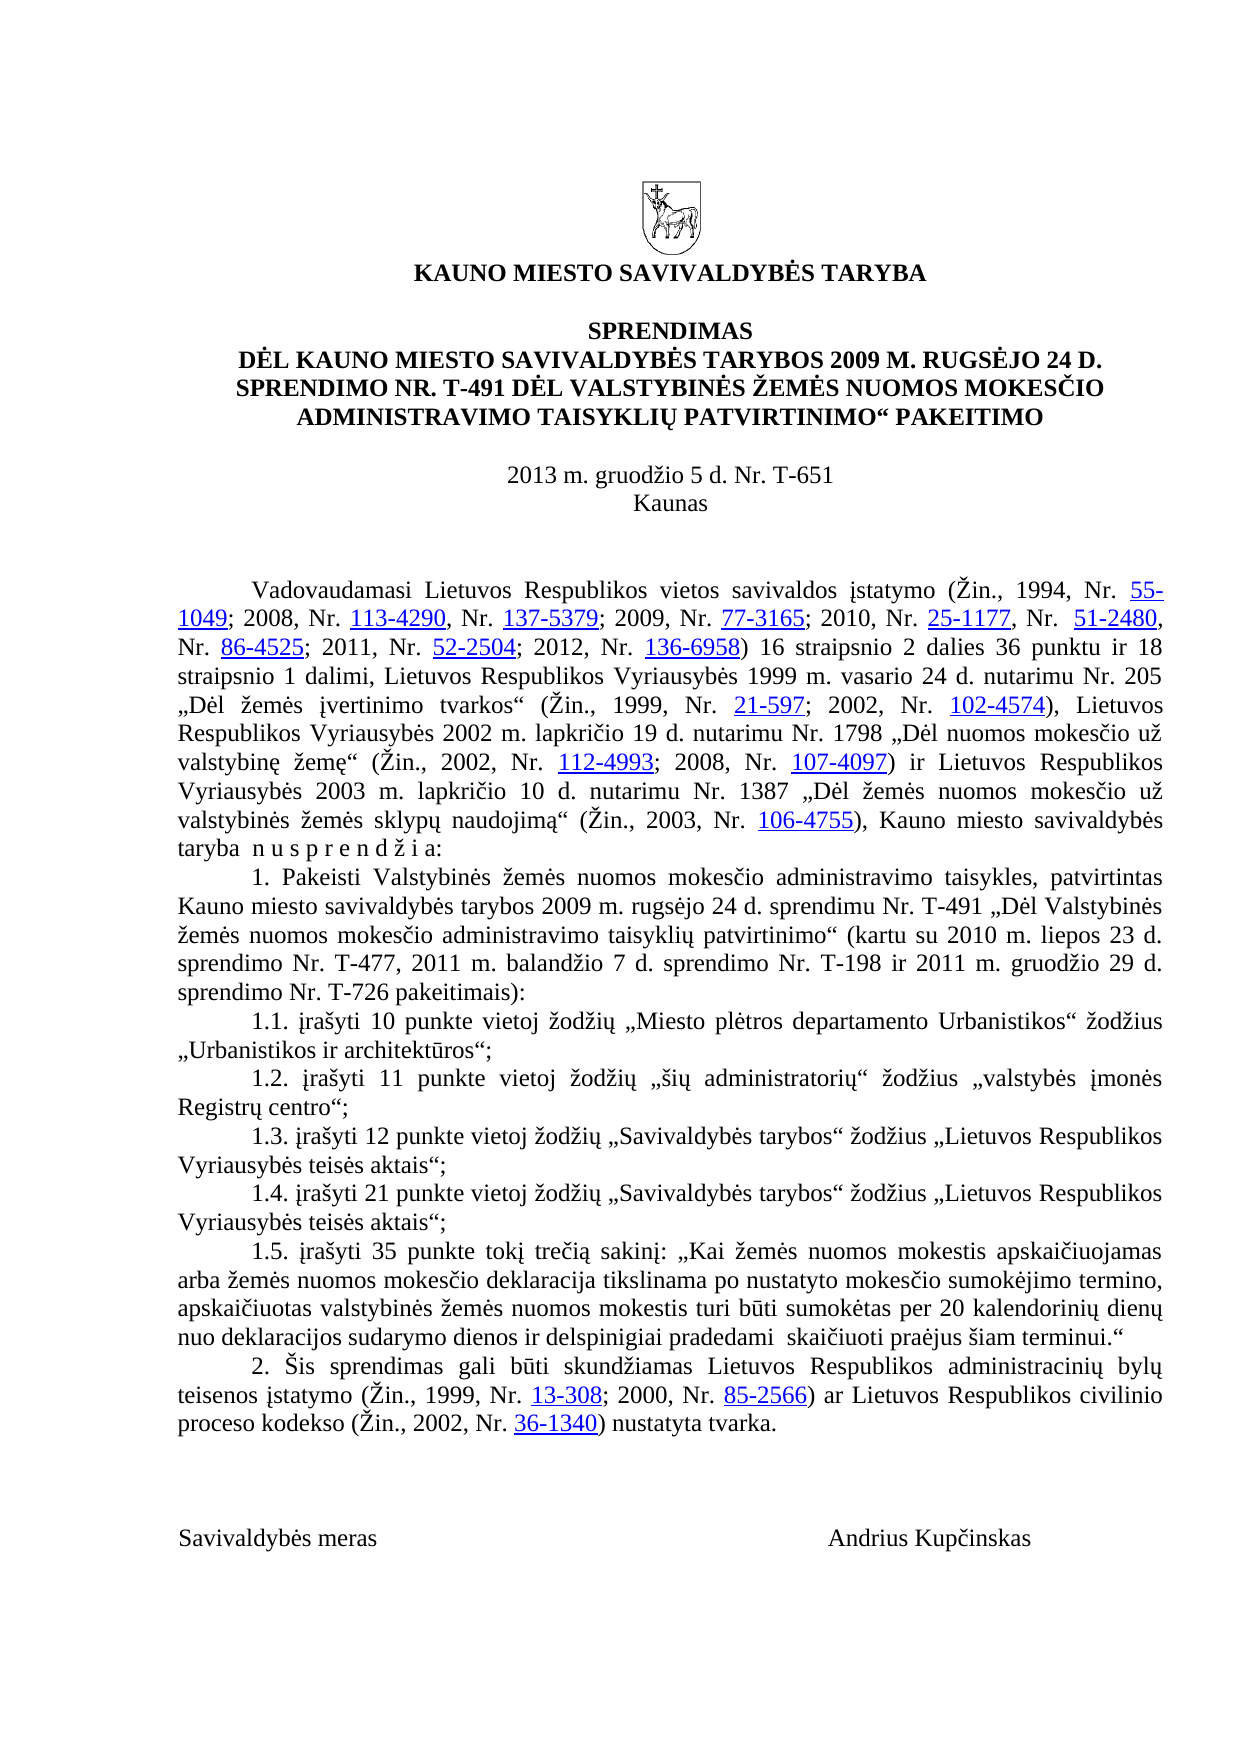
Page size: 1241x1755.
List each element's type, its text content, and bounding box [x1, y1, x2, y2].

text 1.2. įrašyti 11 punkte vietoj žodžių „šių administratorių“ žodžius „valstybės įmonės Registrų centro“; [177, 1063, 1163, 1121]
text Vadovaudamasi Lietuvos Respublikos vietos savivaldos įstatymo (Žin., 1994, Nr. 55-1049; 2008, Nr. 113-4290, Nr. 137-5379; 2009, Nr. 77-3165; 2010, Nr. 25-1177, Nr. 51-2480, Nr. 86-4525; 2011, Nr. 52-2504; 2012, Nr. 136-6958) 16 straipsnio 2 dalies 36 punktu ir 18 straipsnio 1 dalimi, Lietuvos Respublikos Vyriausybės 1999 m. vasario 24 d. nutarimu Nr. 205 „Dėl žemės įvertinimo tvarkos“ (Žin., 1999, Nr. 21-597; 2002, Nr. 102-4574), Lietuvos Respublikos Vyriausybės 2002 m. lapkričio 19 d. nutarimu Nr. 1798 „Dėl nuomos mokesčio už valstybinę žemę“ (Žin., 2002, Nr. 112-4993; 2008, Nr. 107-4097) ir Lietuvos Respublikos Vyriausybės 2003 m. lapkričio 10 d. nutarimu Nr. 1387 „Dėl žemės nuomos mokesčio už valstybinės žemės sklypų naudojimą“ (Žin., 2003, Nr. 106-4755), Kauno miesto savivaldybės taryba n u s p r e n d ž i a: [177, 575, 1163, 862]
text Kaunas [177, 488, 1163, 517]
text Savivaldybės meras Andrius Kupčinskas [178, 1523, 1163, 1552]
text DĖL KAUNO MIESTO SAVIVALDYBĖS TARYBOS 2009 M. RUGSĖJO 24 D. SPRENDIMO NR. T-491 DĖL VALSTYBINĖS ŽEMĖS NUOMOS MOKESČIO ADMINISTRAVIMO TAISYKLIŲ PATVIRTINIMO“ PAKEITIMO [177, 345, 1163, 431]
text 1.1. įrašyti 10 punkte vietoj žodžių „Miesto plėtros departamento Urbanistikos“ žodžius „Urbanistikos ir architektūros“; [177, 1006, 1163, 1063]
text 2013 m. gruodžio 5 d. Nr. T-651 [177, 460, 1163, 488]
text 1.3. įrašyti 12 punkte vietoj žodžių „Savivaldybės tarybos“ žodžius „Lietuvos Respublikos Vyriausybės teisės aktais“; [177, 1121, 1163, 1178]
text 1.5. įrašyti 35 punkte tokį trečią sakinį: „Kai žemės nuomos mokestis apskaičiuojamas arba žemės nuomos mokesčio deklaracija tikslinama po nustatyto mokesčio sumokėjimo termino, apskaičiuotas valstybinės žemės nuomos mokestis turi būti sumokėtas per 20 kalendorinių dienų nuo deklaracijos sudarymo dienos ir delspinigiai pradedami skaičiuoti praėjus šiam terminui.“ [177, 1236, 1163, 1351]
text 1. Pakeisti Valstybinės žemės nuomos mokesčio administravimo taisykles, patvirtintas Kauno miesto savivaldybės tarybos 2009 m. rugsėjo 24 d. sprendimu Nr. T-491 „Dėl Valstybinės žemės nuomos mokesčio administravimo taisyklių patvirtinimo“ (kartu su 2010 m. liepos 23 d. sprendimo Nr. T-477, 2011 m. balandžio 7 d. sprendimo Nr. T-198 ir 2011 m. gruodžio 29 d. sprendimo Nr. T-726 pakeitimais): [177, 862, 1163, 1006]
text SPRENDIMAS [177, 316, 1163, 345]
text 2. Šis sprendimas gali būti skundžiamas Lietuvos Respublikos administracinių bylų teisenos įstatymo (Žin., 1999, Nr. 13-308; 2000, Nr. 85-2566) ar Lietuvos Respublikos civilinio proceso kodekso (Žin., 2002, Nr. 36-1340) nustatyta tvarka. [177, 1351, 1163, 1437]
text KAUNO MIESTO SAVIVALDYBĖS TARYBA [177, 258, 1163, 287]
text 1.4. įrašyti 21 punkte vietoj žodžių „Savivaldybės tarybos“ žodžius „Lietuvos Respublikos Vyriausybės teisės aktais“; [177, 1178, 1163, 1236]
